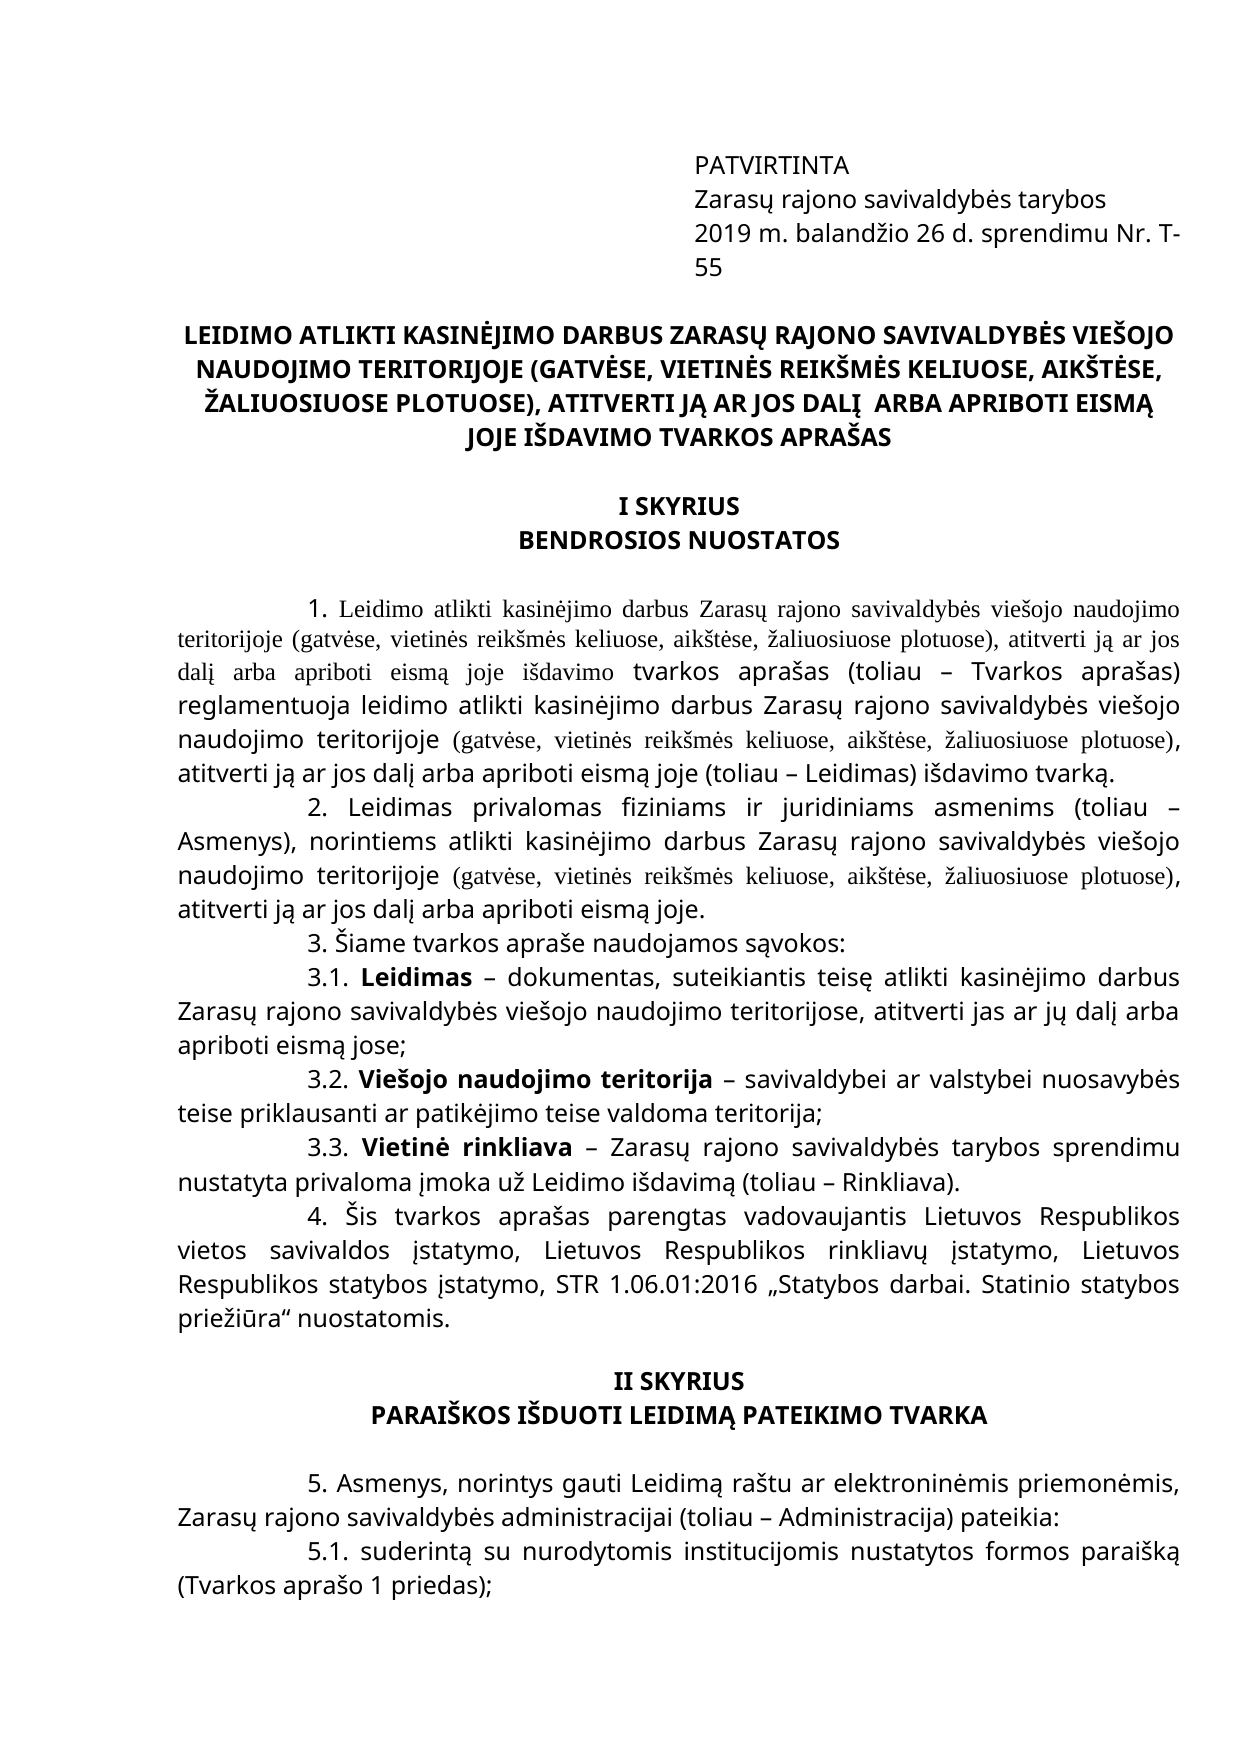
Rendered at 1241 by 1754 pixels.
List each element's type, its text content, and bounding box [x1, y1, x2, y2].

text 3.2. Viešojo naudojimo teritorija – savivaldybei ar valstybei nuosavybės teise priklausanti ar patikėjimo teise valdoma teritorija; [177, 1062, 1181, 1130]
text 5. Asmenys, norintys gauti Leidimą raštu ar elektroninėmis priemonėmis, Zarasų rajono savivaldybės administracijai (toliau – Administracija) pateikia: [177, 1465, 1181, 1533]
text 2. Leidimas privalomas fiziniams ir juridiniams asmenims (toliau – Asmenys), norintiems atlikti kasinėjimo darbus Zarasų rajono savivaldybės viešojo naudojimo teritorijoje (gatvėse, vietinės reikšmės keliuose, aikštėse, žaliuosiuose plotuose), atitverti ją ar jos dalį arba apriboti eismą joje. [177, 789, 1181, 926]
text 2019 m. balandžio 26 d. sprendimu Nr. T-55 [694, 216, 1181, 284]
text 1. Leidimo atlikti kasinėjimo darbus Zarasų rajono savivaldybės viešojo naudojimo teritorijoje (gatvėse, vietinės reikšmės keliuose, aikštėse, žaliuosiuose plotuose), atitverti ją ar jos dalį arba apriboti eismą joje išdavimo tvarkos aprašas (toliau – Tvarkos aprašas) reglamentuoja leidimo atlikti kasinėjimo darbus Zarasų rajono savivaldybės viešojo naudojimo teritorijoje (gatvėse, vietinės reikšmės keliuose, aikštėse, žaliuosiuose plotuose), atitverti ją ar jos dalį arba apriboti eismą joje (toliau – Leidimas) išdavimo tvarką. [177, 590, 1181, 789]
text 3. Šiame tvarkos apraše naudojamos sąvokos: [177, 926, 1181, 960]
text BENDROSIOS NUOSTATOS [177, 522, 1181, 556]
text II SKYRIUS [177, 1363, 1181, 1397]
text 3.3. Vietinė rinkliava – Zarasų rajono savivaldybės tarybos sprendimu nustatyta privaloma įmoka už Leidimo išdavimą (toliau – Rinkliava). [177, 1130, 1181, 1198]
text 3.1. Leidimas – dokumentas, suteikiantis teisę atlikti kasinėjimo darbus Zarasų rajono savivaldybės viešojo naudojimo teritorijose, atitverti jas ar jų dalį arba apriboti eismą jose; [177, 960, 1181, 1062]
text Zarasų rajono savivaldybės tarybos [694, 182, 1181, 216]
text PATVIRTINTA [694, 148, 1181, 182]
text 4. Šis tvarkos aprašas parengtas vadovaujantis Lietuvos Respublikos vietos savivaldos įstatymo, Lietuvos Respublikos rinkliavų įstatymo, Lietuvos Respublikos statybos įstatymo, STR 1.06.01:2016 „Statybos darbai. Statinio statybos priežiūra“ nuostatomis. [177, 1198, 1181, 1334]
text LEIDIMO ATLIKTI KASINĖJIMO DARBUS ZARASŲ RAJONO SAVIVALDYBĖS VIEŠOJO NAUDOJIMO TERITORIJOJE (GATVĖSE, VIETINĖS REIKŠMĖS KELIUOSE, AIKŠTĖSE, ŽALIUOSIUOSE PLOTUOSE), ATITVERTI JĄ AR JOS DALĮ ARBA APRIBOTI EISMĄ JOJE IŠDAVIMO TVARKOS APRAŠAS [177, 318, 1181, 454]
text PARAIŠKOS IŠDUOTI LEIDIMĄ PATEIKIMO TVARKA [177, 1397, 1181, 1431]
text 5.1. suderintą su nurodytomis institucijomis nustatytos formos paraišką (Tvarkos aprašo 1 priedas); [177, 1533, 1181, 1602]
text I SKYRIUS [177, 488, 1181, 522]
